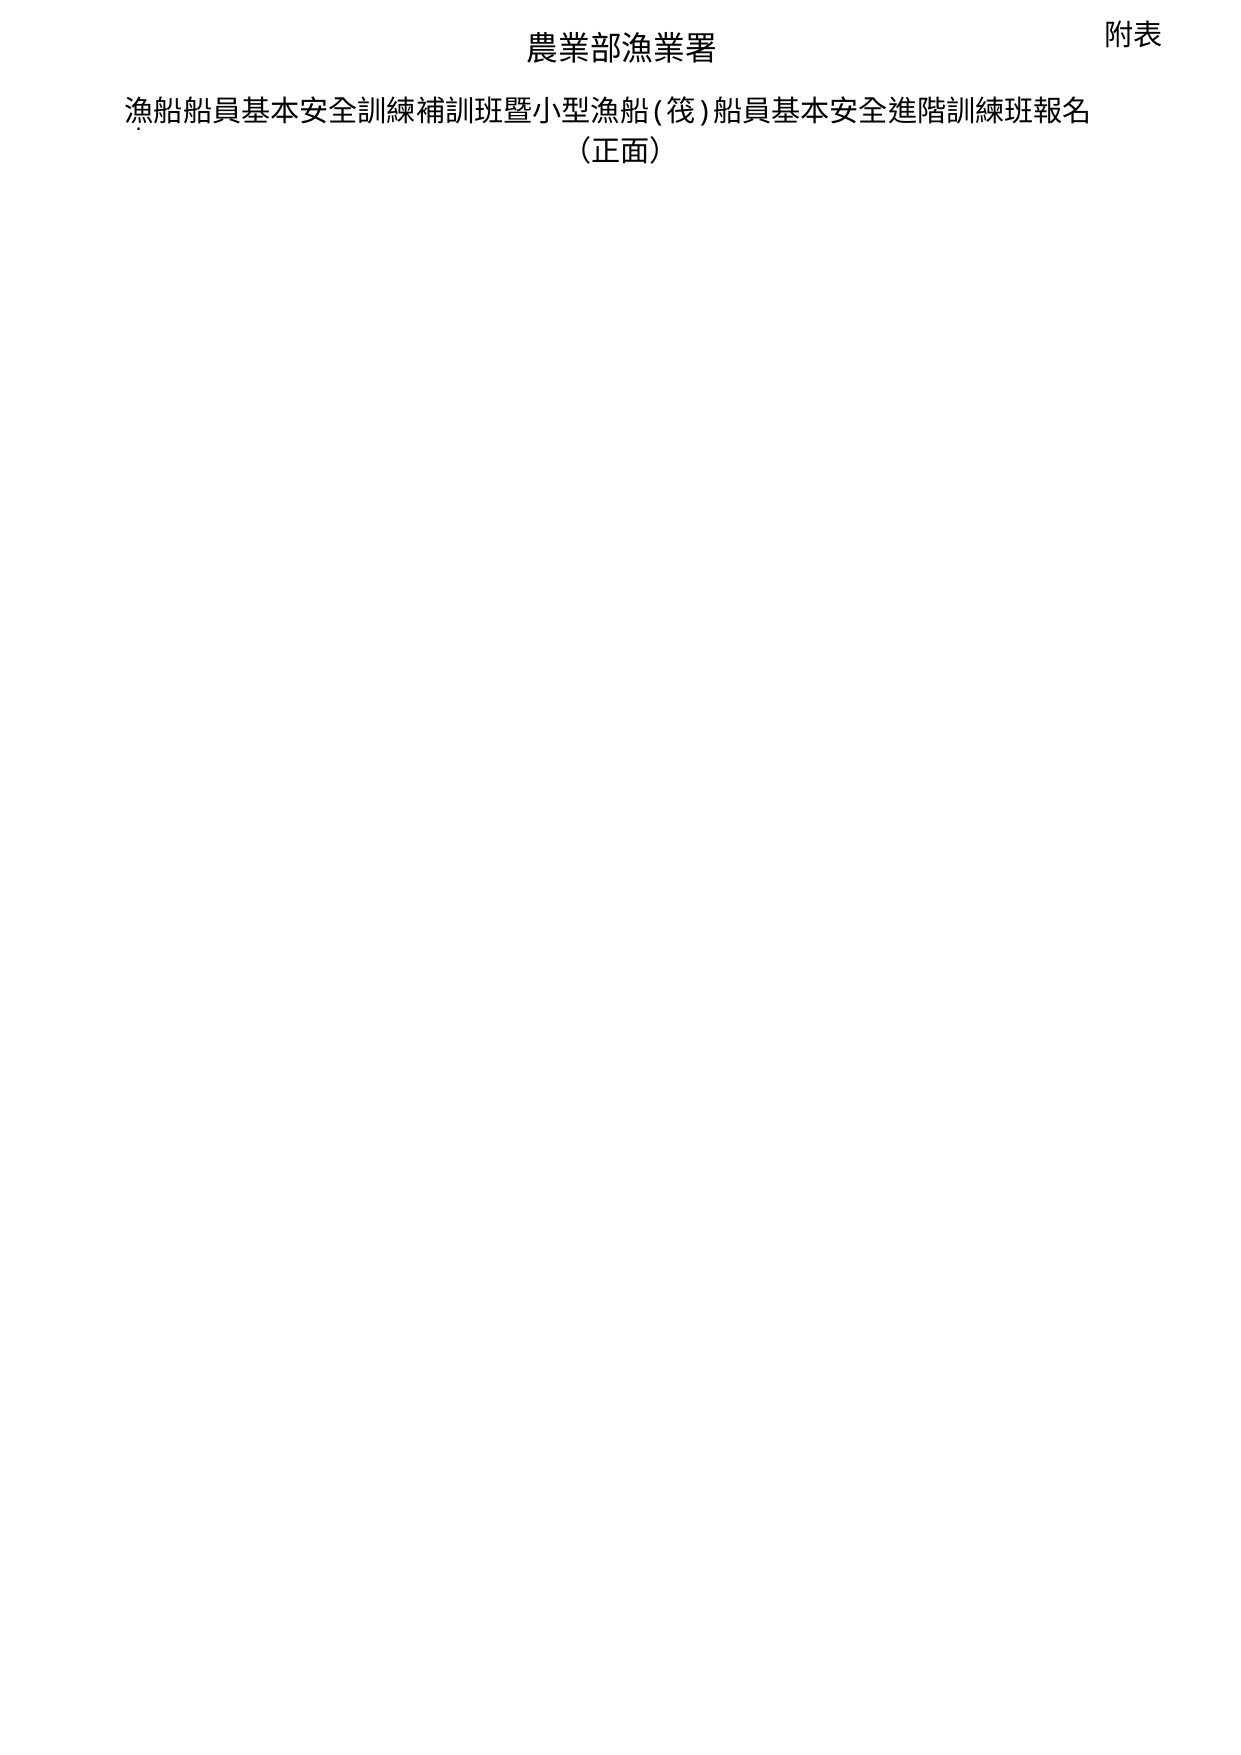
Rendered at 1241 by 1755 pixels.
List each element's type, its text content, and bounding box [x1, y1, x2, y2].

subtitle （正面） [58, 127, 1182, 169]
